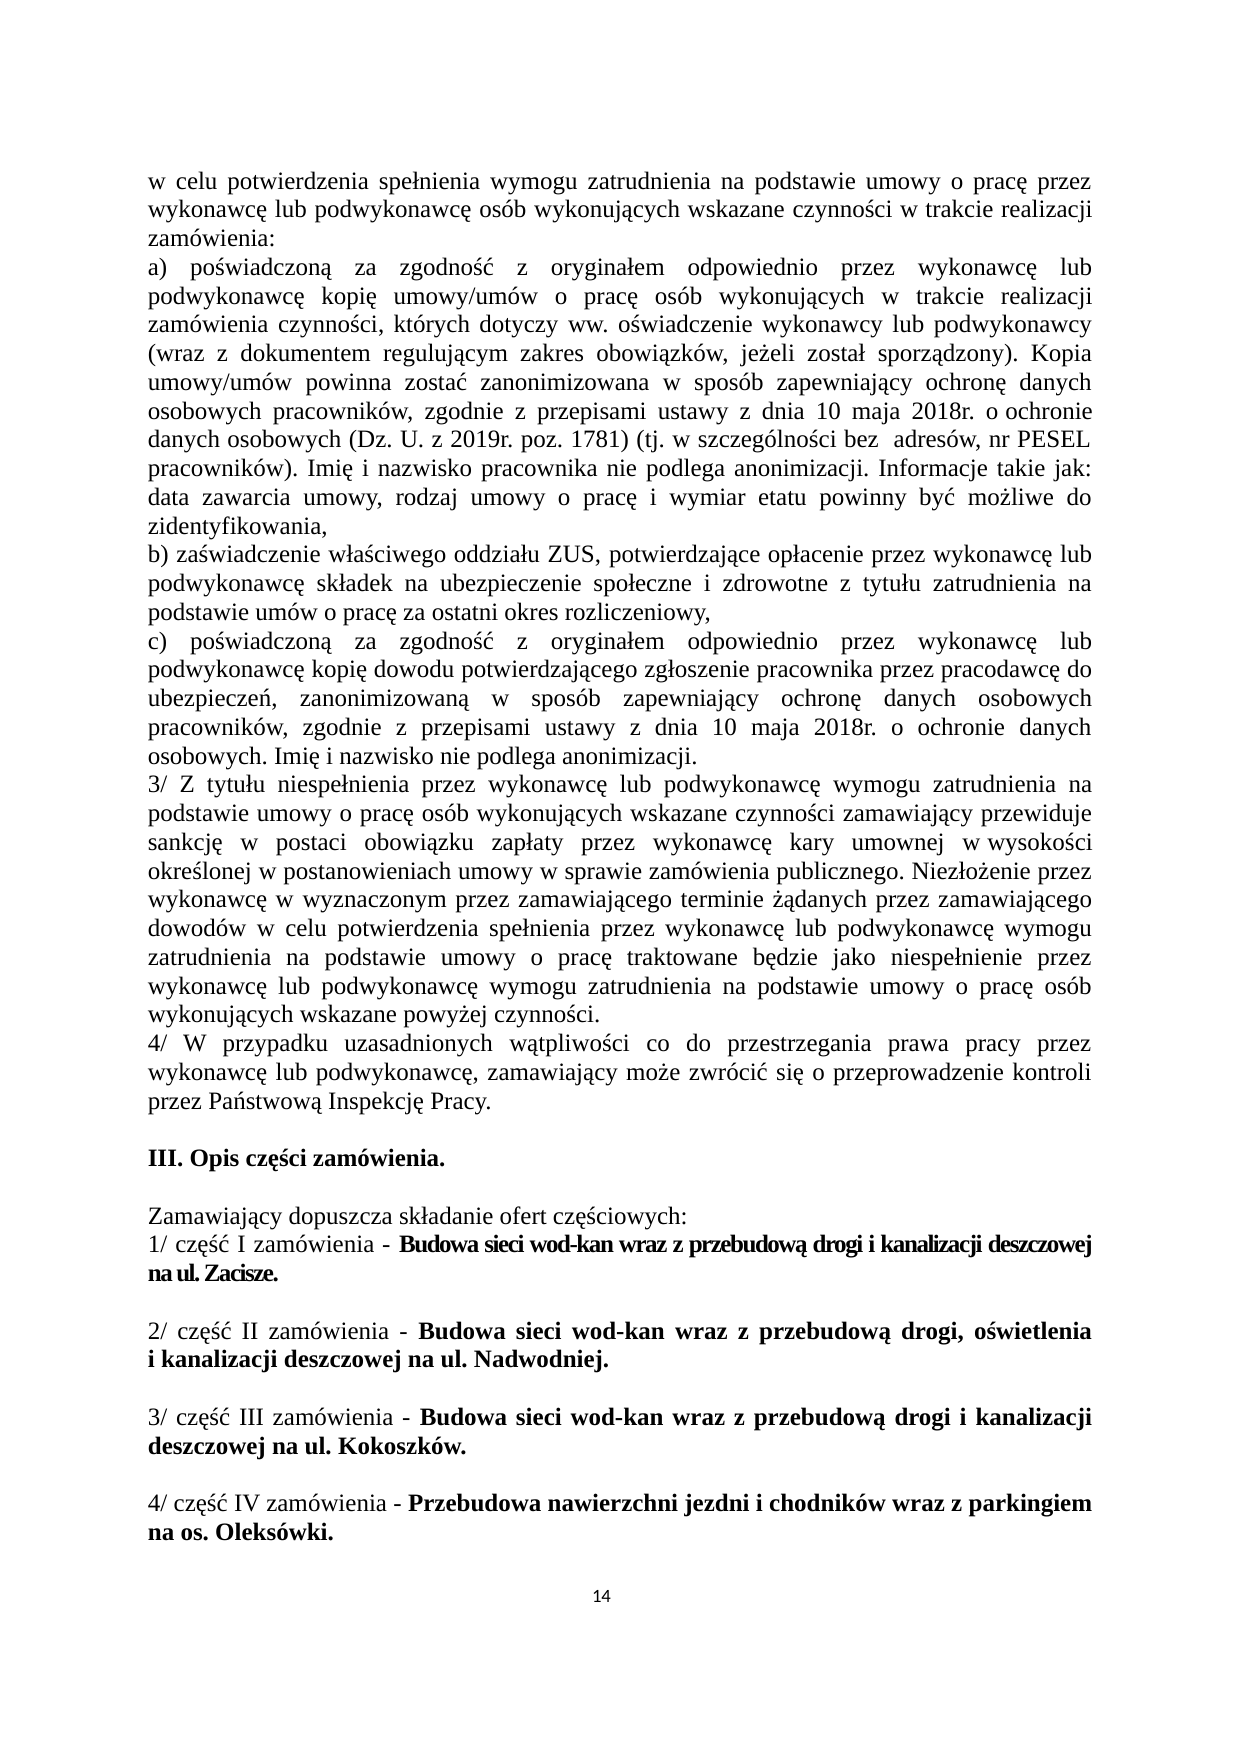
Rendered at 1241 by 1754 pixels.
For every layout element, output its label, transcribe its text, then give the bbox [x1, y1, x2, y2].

text w celu potwierdzenia spełnienia wymogu zatrudnienia na podstawie umowy o pracę przez wykonawcę lub podwykonawcę osób wykonujących wskazane czynności w trakcie realizacji zamówienia: [148, 166, 1093, 252]
text b) zaświadczenie właściwego oddziału ZUS, potwierdzające opłacenie przez wykonawcę lub podwykonawcę składek na ubezpieczenie społeczne i zdrowotne z tytułu zatrudnienia na podstawie umów o pracę za ostatni okres rozliczeniowy, [148, 539, 1093, 626]
text Zamawiający dopuszcza składanie ofert częściowych: [148, 1201, 1093, 1229]
text 4/ W przypadku uzasadnionych wątpliwości co do przestrzegania prawa pracy przez wykonawcę lub podwykonawcę, zamawiający może zwrócić się o przeprowadzenie kontroli przez Państwową Inspekcję Pracy. [148, 1028, 1093, 1114]
text a) poświadczoną za zgodność z oryginałem odpowiednio przez wykonawcę lub podwykonawcę kopię umowy/umów o pracę osób wykonujących w trakcie realizacji zamówienia czynności, których dotyczy ww. oświadczenie wykonawcy lub podwykonawcy (wraz z dokumentem regulującym zakres obowiązków, jeżeli został sporządzony). Kopia umowy/umów powinna zostać zanonimizowana w sposób zapewniający ochronę danych osobowych pracowników, zgodnie z przepisami ustawy z dnia 10 maja 2018r. o ochronie danych osobowych (Dz. U. z 2019r. poz. 1781) (tj. w szczególności bez adresów, nr PESEL pracowników). Imię i nazwisko pracownika nie podlega anonimizacji. Informacje takie jak: data zawarcia umowy, rodzaj umowy o pracę i wymiar etatu powinny być możliwe do zidentyfikowania, [148, 252, 1093, 539]
text 3/ część III zamówienia - Budowa sieci wod-kan wraz z przebudową drogi i kanalizacji deszczowej na ul. Kokoszków. [148, 1402, 1093, 1459]
text c) poświadczoną za zgodność z oryginałem odpowiednio przez wykonawcę lub podwykonawcę kopię dowodu potwierdzającego zgłoszenie pracownika przez pracodawcę do ubezpieczeń, zanonimizowaną w sposób zapewniający ochronę danych osobowych pracowników, zgodnie z przepisami ustawy z dnia 10 maja 2018r. o ochronie danych osobowych. Imię i nazwisko nie podlega anonimizacji. [148, 626, 1093, 769]
text 4/ część IV zamówienia - Przebudowa nawierzchni jezdni i chodników wraz z parkingiem na os. Oleksówki. [148, 1488, 1093, 1546]
text 1/ część I zamówienia - Budowa sieci wod-kan wraz z przebudową drogi i kanalizacji deszczowej na ul. Zacisze. [148, 1229, 1093, 1287]
text 3/ Z tytułu niespełnienia przez wykonawcę lub podwykonawcę wymogu zatrudnienia na podstawie umowy o pracę osób wykonujących wskazane czynności zamawiający przewiduje sankcję w postaci obowiązku zapłaty przez wykonawcę kary umownej w wysokości określonej w postanowieniach umowy w sprawie zamówienia publicznego. Niezłożenie przez wykonawcę w wyznaczonym przez zamawiającego terminie żądanych przez zamawiającego dowodów w celu potwierdzenia spełnienia przez wykonawcę lub podwykonawcę wymogu zatrudnienia na podstawie umowy o pracę traktowane będzie jako niespełnienie przez wykonawcę lub podwykonawcę wymogu zatrudnienia na podstawie umowy o pracę osób wykonujących wskazane powyżej czynności. [148, 769, 1093, 1028]
text 2/ część II zamówienia - Budowa sieci wod-kan wraz z przebudową drogi, oświetlenia i kanalizacji deszczowej na ul. Nadwodniej. [148, 1316, 1093, 1373]
text III. Opis części zamówienia. [148, 1143, 1093, 1172]
